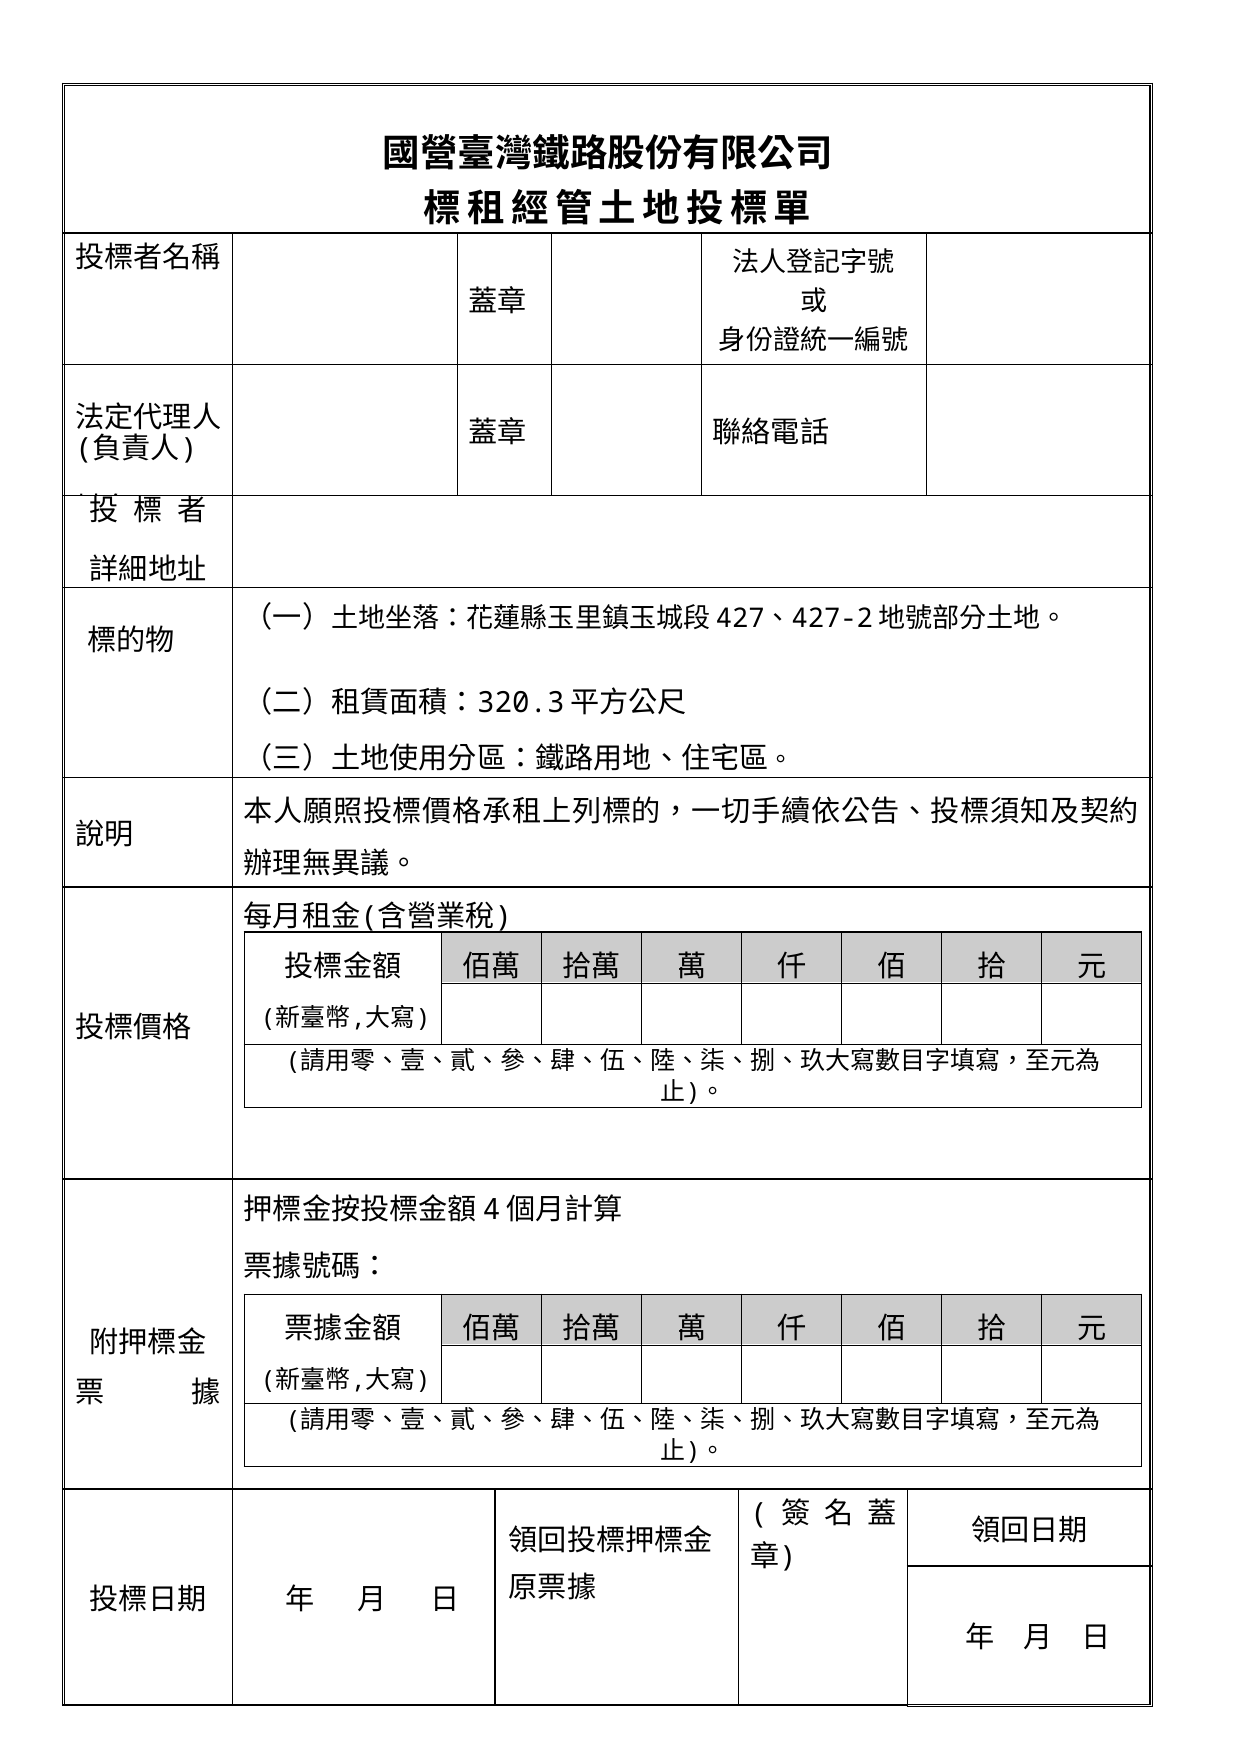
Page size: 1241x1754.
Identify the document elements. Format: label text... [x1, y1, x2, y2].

table_header 元 [1042, 1295, 1141, 1344]
table_cell 法人登記字號 或 身份證統一編號 [702, 234, 926, 364]
table_cell [742, 984, 841, 1043]
table_cell 蓋章 [458, 365, 551, 495]
table_cell [842, 1346, 941, 1402]
table_cell 押標金按投標金額4個月計算 票據號碼： [233, 1180, 1149, 1488]
table_header 佰萬 [442, 1295, 541, 1344]
table_header 仟 [742, 933, 841, 982]
table_cell [552, 234, 701, 364]
table_cell [1042, 1346, 1141, 1402]
table_cell [842, 984, 941, 1043]
table_cell (請用零、壹、貳、參、肆、伍、陸、柒、捌、玖大寫數目字填寫，至元為止)。 [245, 1404, 1141, 1466]
table_cell [552, 365, 701, 495]
table_header 佰 [842, 1295, 941, 1344]
table_cell [1042, 984, 1141, 1043]
table_cell [542, 1346, 641, 1402]
table_cell [942, 1346, 1041, 1402]
table_cell [442, 1346, 541, 1402]
table_cell 蓋章 [458, 234, 551, 364]
table_cell [742, 1346, 841, 1402]
table_cell 每月租金(含營業稅) [233, 888, 1149, 1178]
table_header 佰 [842, 933, 941, 982]
table_cell 年 月 日 [908, 1567, 1149, 1704]
table_header 萬 [642, 933, 741, 982]
table_cell [233, 234, 457, 364]
table_cell [442, 984, 541, 1043]
table_cell [542, 984, 641, 1043]
table_header 拾萬 [542, 1295, 641, 1344]
table_cell [233, 365, 457, 495]
table_cell 投 標 者 詳細地址 [65, 496, 232, 587]
table_header 仟 [742, 1295, 841, 1344]
table_cell [927, 365, 1149, 495]
table_header 投標金額 (新臺幣,大寫) [245, 933, 441, 1043]
table_header 票據金額 (新臺幣,大寫) [245, 1295, 441, 1402]
table_cell 聯絡電話 [702, 365, 926, 495]
table_header 佰萬 [442, 933, 541, 982]
table_cell [642, 984, 741, 1043]
table_cell [942, 984, 1041, 1043]
table_cell [642, 1346, 741, 1402]
table_cell [233, 496, 1149, 587]
table_header 拾 [942, 933, 1041, 982]
table_cell 附押標金 票 據 [65, 1180, 232, 1488]
table_cell 投標日期 [65, 1490, 232, 1704]
table_cell 投標者名稱 [65, 234, 232, 364]
table_cell 領回日期 [908, 1490, 1149, 1565]
table_cell 領回投標押標金 原票據 [496, 1490, 738, 1704]
table_cell (簽名蓋章) [739, 1490, 907, 1704]
table_cell （一）土地坐落：花蓮縣玉里鎮玉城段427、427-2地號部分土地。 （二）租賃面積：320.3平方公尺 （三）土地使用分區：鐵路用地、住宅區。 [233, 588, 1149, 776]
table_header 拾 [942, 1295, 1041, 1344]
table_header 拾萬 [542, 933, 641, 982]
table_cell (請用零、壹、貳、參、肆、伍、陸、柒、捌、玖大寫數目字填寫，至元為止)。 [245, 1045, 1141, 1107]
table_cell 年 月 日 [233, 1490, 494, 1704]
table_cell 說明 [65, 778, 232, 886]
table_cell 投標價格 [65, 888, 232, 1178]
table_header 國營臺灣鐵路股份有限公司 標租經管土地投標單 [65, 86, 1149, 232]
table_header 元 [1042, 933, 1141, 982]
table_cell [927, 234, 1149, 364]
table_cell 標的物 [65, 588, 232, 776]
table_cell 法定代理人(負責人) 姓名 [65, 365, 232, 495]
table_header 萬 [642, 1295, 741, 1344]
table_cell 本人願照投標價格承租上列標的，一切手續依公告、投標須知及契約辦理無異議。 [233, 778, 1149, 886]
